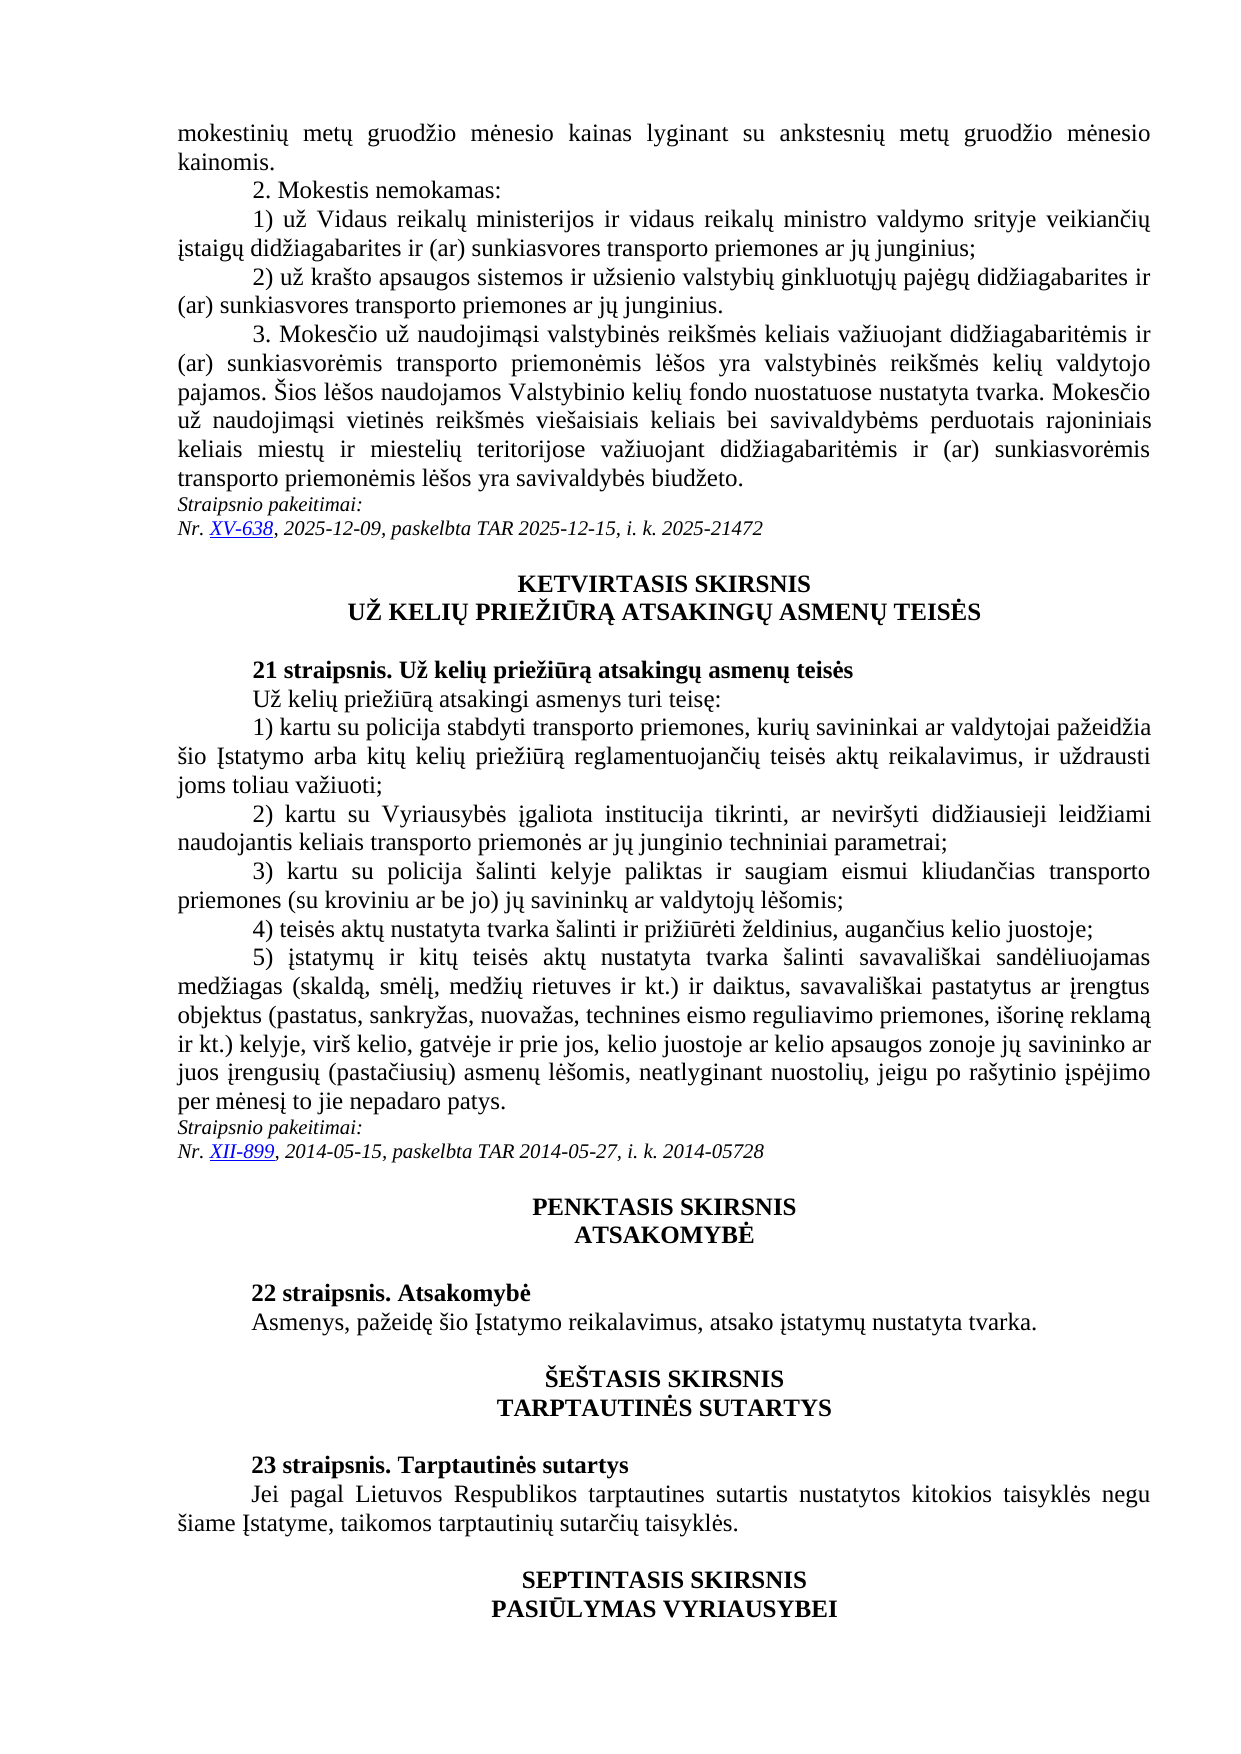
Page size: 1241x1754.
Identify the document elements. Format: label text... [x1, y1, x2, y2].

text Asmenys, pažeidę šio Įstatymo reikalavimus, atsako įstatymų nustatyta tvarka. [177, 1307, 1152, 1336]
text Jei pagal Lietuvos Respublikos tarptautines sutartis nustatytos kitokios taisyklės negu šiame Įstatyme, taikomos tarptautinių sutarčių taisyklės. [177, 1479, 1152, 1537]
text Straipsnio pakeitimai: [177, 492, 1152, 516]
text SEPTINTASIS SKIRSNIS [177, 1566, 1152, 1594]
text 22 straipsnis. Atsakomybė [177, 1278, 1152, 1307]
text 3. Mokesčio už naudojimąsi valstybinės reikšmės keliais važiuojant didžiagabaritėmis ir (ar) sunkiasvorėmis transporto priemonėmis lėšos yra valstybinės reikšmės kelių valdytojo pajamos. Šios lėšos naudojamos Valstybinio kelių fondo nuostatuose nustatyta tvarka. Mokesčio už naudojimąsi vietinės reikšmės viešaisiais keliais bei savivaldybėms perduotais rajoniniais keliais miestų ir miestelių teritorijose važiuojant didžiagabaritėmis ir (ar) sunkiasvorėmis transporto priemonėmis lėšos yra savivaldybės biudžeto. [177, 319, 1152, 492]
text Nr. XV-638, 2025-12-09, paskelbta TAR 2025-12-15, i. k. 2025-21472 [177, 516, 1152, 540]
text Už kelių priežiūrą atsakingi asmenys turi teisę: [177, 684, 1152, 712]
text KETVIRTASIS SKIRSNIS [177, 569, 1152, 597]
text UŽ KELIŲ PRIEŽIŪRĄ ATSAKINGŲ ASMENŲ TEISĖS [177, 597, 1152, 626]
text PASIŪLYMAS VYRIAUSYBEI [177, 1594, 1152, 1623]
text 5) įstatymų ir kitų teisės aktų nustatyta tvarka šalinti savavališkai sandėliuojamas medžiagas (skaldą, smėlį, medžių rietuves ir kt.) ir daiktus, savavališkai pastatytus ar įrengtus objektus (pastatus, sankryžas, nuovažas, technines eismo reguliavimo priemones, išorinę reklamą ir kt.) kelyje, virš kelio, gatvėje ir prie jos, kelio juostoje ar kelio apsaugos zonoje jų savininko ar juos įrengusių (pastačiusių) asmenų lėšomis, neatlyginant nuostolių, jeigu po rašytinio įspėjimo per mėnesį to jie nepadaro patys. [177, 942, 1152, 1115]
text 2. Mokestis nemokamas: [177, 176, 1152, 204]
text ATSAKOMYBĖ [177, 1221, 1152, 1249]
text TARPTAUTINĖS SUTARTYS [177, 1393, 1152, 1422]
text 3) kartu su policija šalinti kelyje paliktas ir saugiam eismui kliudančias transporto priemones (su kroviniu ar be jo) jų savininkų ar valdytojų lėšomis; [177, 856, 1152, 914]
text 2) kartu su Vyriausybės įgaliota institucija tikrinti, ar neviršyti didžiausieji leidžiami naudojantis keliais transporto priemonės ar jų junginio techniniai parametrai; [177, 799, 1152, 856]
text 1) už Vidaus reikalų ministerijos ir vidaus reikalų ministro valdymo srityje veikiančių įstaigų didžiagabarites ir (ar) sunkiasvores transporto priemones ar jų junginius; [177, 204, 1152, 262]
text 1) kartu su policija stabdyti transporto priemones, kurių savininkai ar valdytojai pažeidžia šio Įstatymo arba kitų kelių priežiūrą reglamentuojančių teisės aktų reikalavimus, ir uždrausti joms toliau važiuoti; [177, 712, 1152, 799]
text 23 straipsnis. Tarptautinės sutartys [177, 1451, 1152, 1479]
text ŠEŠTASIS SKIRSNIS [177, 1364, 1152, 1393]
text mokestinių metų gruodžio mėnesio kainas lyginant su ankstesnių metų gruodžio mėnesio kainomis. [177, 118, 1152, 176]
text 21 straipsnis. Už kelių priežiūrą atsakingų asmenų teisės [177, 655, 1152, 684]
text Straipsnio pakeitimai: [177, 1115, 1152, 1139]
text 4) teisės aktų nustatyta tvarka šalinti ir prižiūrėti želdinius, augančius kelio juostoje; [177, 914, 1152, 942]
text Nr. XII-899, 2014-05-15, paskelbta TAR 2014-05-27, i. k. 2014-05728 [177, 1139, 1152, 1163]
text PENKTASIS SKIRSNIS [177, 1192, 1152, 1221]
text 2) už krašto apsaugos sistemos ir užsienio valstybių ginkluotųjų pajėgų didžiagabarites ir (ar) sunkiasvores transporto priemones ar jų junginius. [177, 262, 1152, 319]
